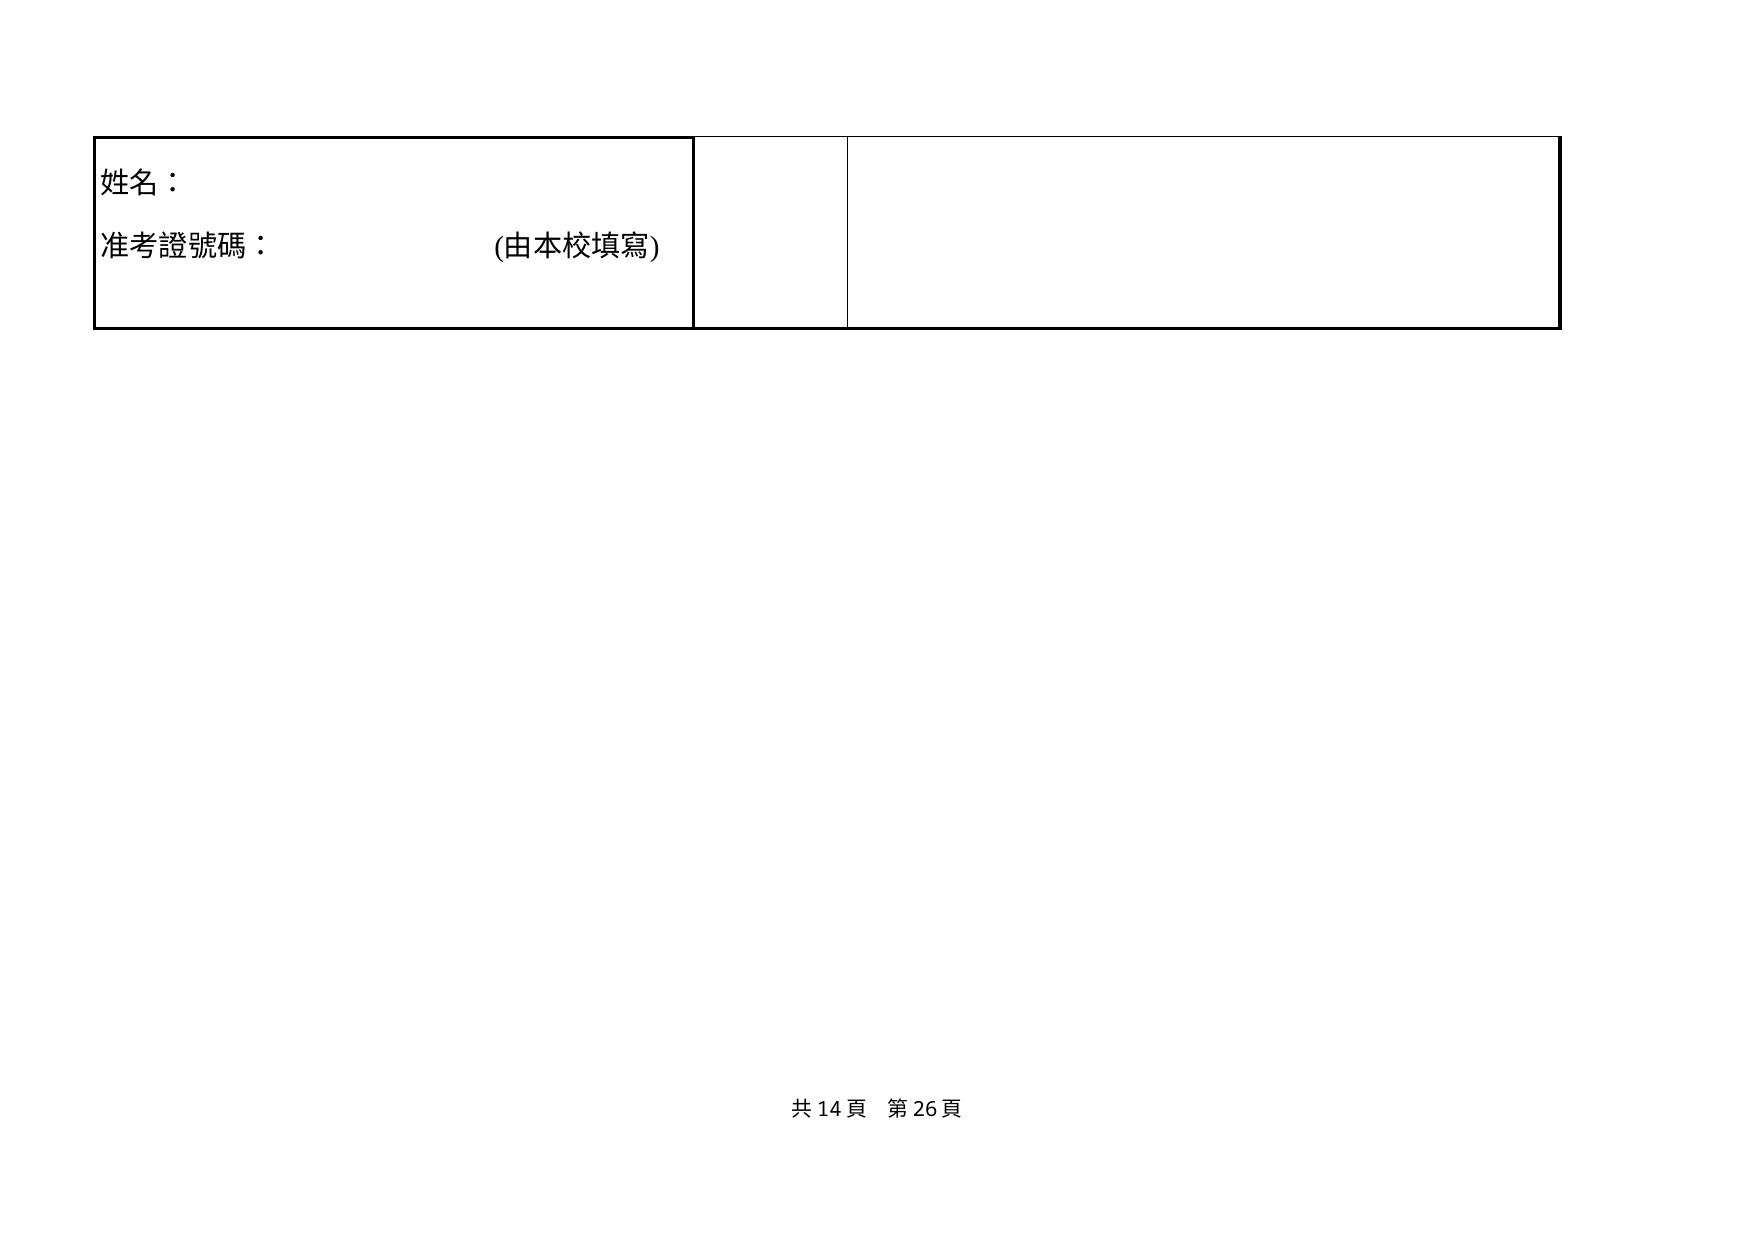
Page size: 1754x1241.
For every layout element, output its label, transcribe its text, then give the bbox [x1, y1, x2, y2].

table_cell [848, 137, 1558, 327]
table_header 姓名： 准考證號碼： (由本校填寫) [96, 139, 692, 327]
table_cell [695, 137, 847, 327]
